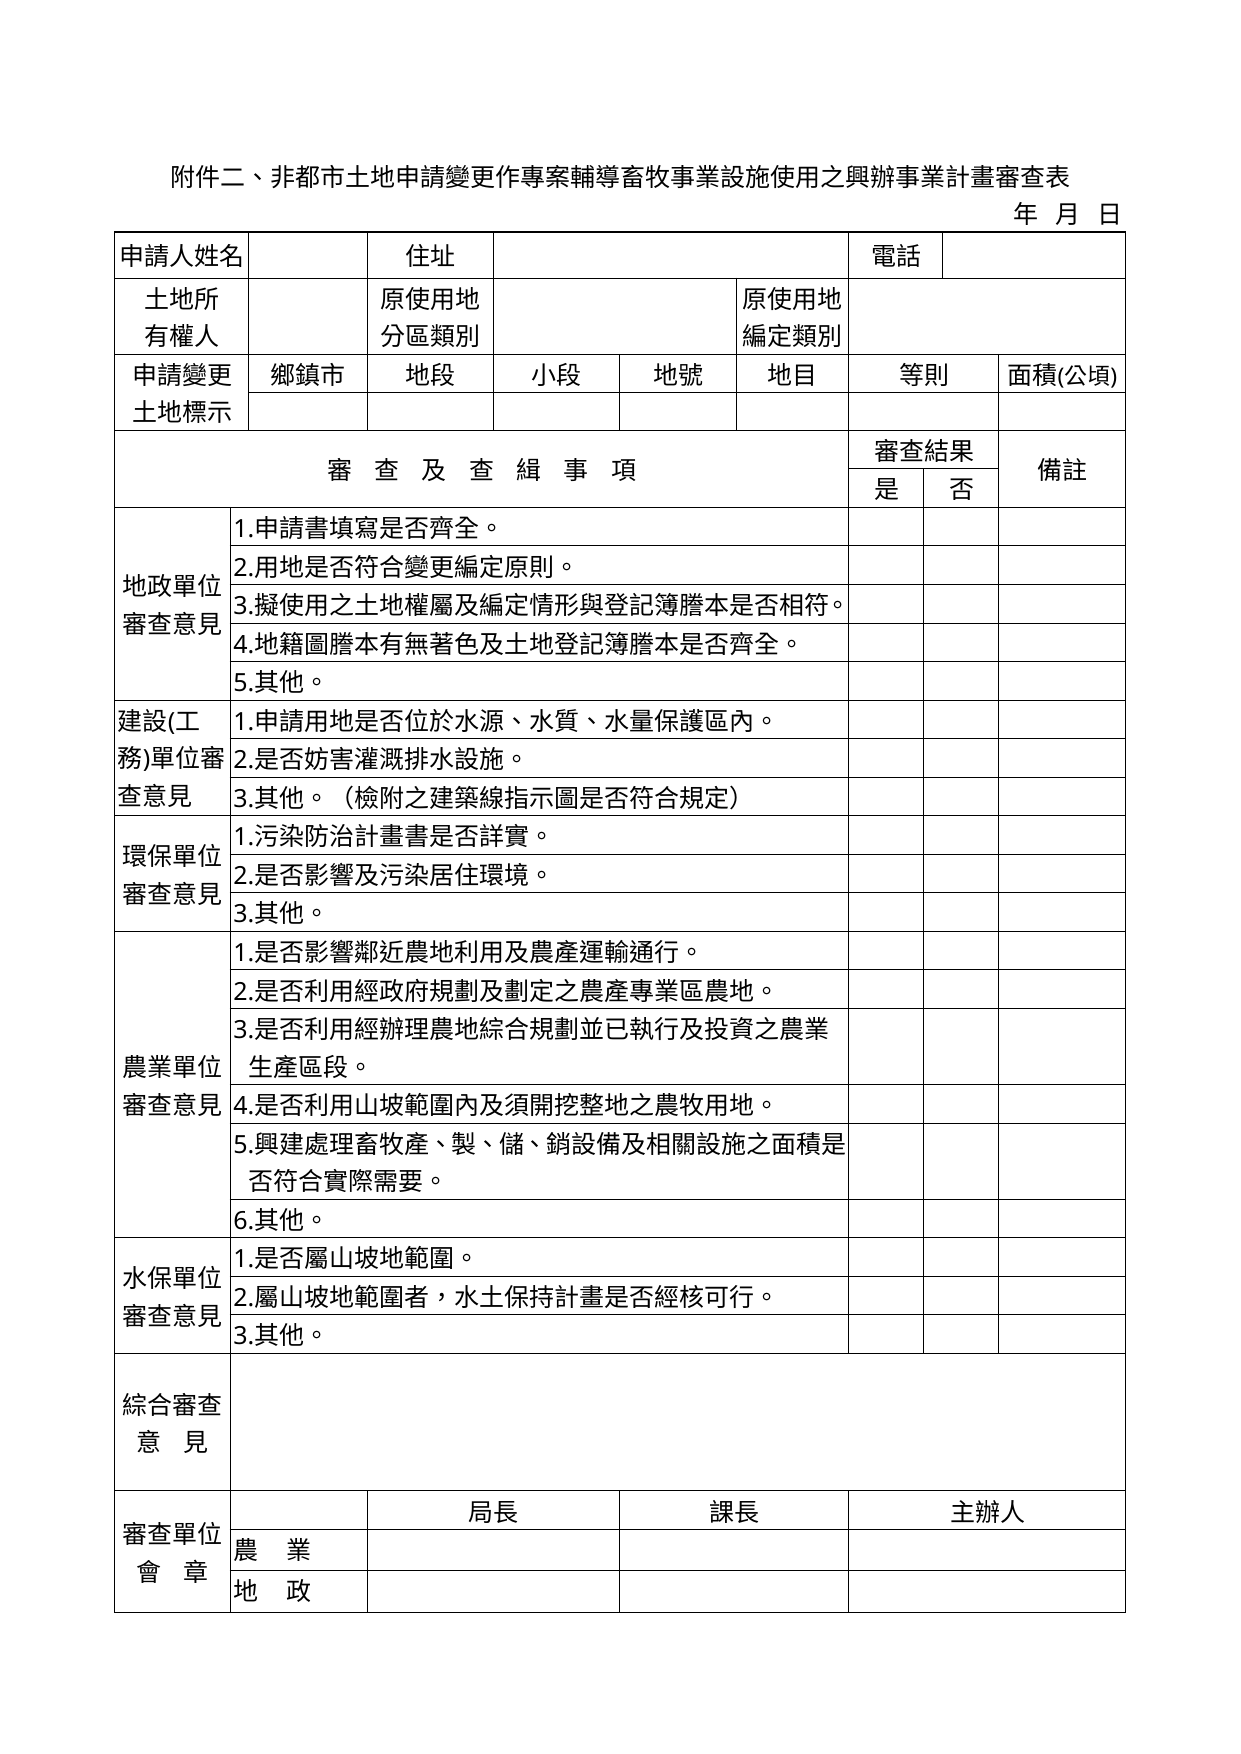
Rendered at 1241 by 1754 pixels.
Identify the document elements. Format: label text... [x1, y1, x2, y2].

table_cell 審 查 及 查 緝 事 項 [115, 431, 848, 507]
text 附件二、非都市土地申請變更作專案輔導畜牧事業設施使用之興辦事業計畫審查表 [118, 156, 1122, 194]
table_cell [368, 393, 493, 430]
table_cell 土地所 有權人 [115, 279, 248, 354]
table_cell 6.其他。 [231, 1200, 848, 1237]
table_cell 面積(公頃) [999, 355, 1125, 392]
table_cell [924, 1124, 998, 1198]
table_cell 1.是否屬山坡地範圍。 [231, 1238, 848, 1276]
table_cell 5.其他。 [231, 662, 848, 699]
table_cell [924, 893, 998, 931]
table_cell [849, 662, 923, 699]
table_cell 等則 [849, 355, 998, 392]
table_cell 原使用地編定類別 [737, 279, 848, 354]
table_cell 農業單位審查意見 [115, 932, 230, 1237]
table_cell [849, 1009, 923, 1084]
table_cell [849, 624, 923, 661]
table_cell 3.其他。 [231, 1315, 848, 1353]
table_cell [999, 970, 1125, 1008]
table_cell [849, 1200, 923, 1237]
text 年 月 日 [118, 194, 1122, 231]
table_cell [849, 585, 923, 622]
table_cell [999, 739, 1125, 777]
table_header [943, 233, 1125, 278]
table_cell [999, 855, 1125, 892]
table_cell [849, 893, 923, 931]
table_cell [849, 932, 923, 969]
table_cell [849, 778, 923, 815]
table_cell [999, 1124, 1125, 1198]
table_cell [999, 662, 1125, 699]
table_cell [737, 393, 848, 430]
table_cell [999, 546, 1125, 584]
table_cell [999, 701, 1125, 738]
table_cell [849, 1124, 923, 1198]
table_cell [849, 701, 923, 738]
table_cell 鄉鎮市 [249, 355, 367, 392]
table_cell 4.地籍圖謄本有無著色及土地登記簿謄本是否齊全。 [231, 624, 848, 661]
table_cell [849, 508, 923, 545]
table_cell 審查單位會 章 [115, 1491, 230, 1612]
table_cell 地政單位 審查意見 [115, 508, 230, 699]
table_cell [231, 1491, 367, 1529]
table_cell [924, 662, 998, 699]
table_cell [849, 1571, 1125, 1612]
table_cell [849, 1530, 1125, 1570]
table_cell [849, 546, 923, 584]
table_cell 地段 [368, 355, 493, 392]
table_header 申請人姓名 [115, 233, 248, 278]
table_cell 申請變更 土地標示 [115, 355, 248, 430]
table_cell [924, 585, 998, 622]
table_cell [494, 393, 619, 430]
table_cell 2.是否妨害灌溉排水設施。 [231, 739, 848, 777]
table_cell 是 [849, 469, 923, 507]
table_cell [494, 279, 736, 354]
table_cell [924, 970, 998, 1008]
table_cell [924, 855, 998, 892]
table_cell [620, 393, 736, 430]
table_cell [368, 1571, 619, 1612]
table_cell [924, 1009, 998, 1084]
table_cell [999, 932, 1125, 969]
table_cell [231, 1354, 1125, 1490]
table_cell 審查結果 [849, 431, 998, 468]
table_cell [849, 393, 998, 430]
table_cell [924, 816, 998, 854]
table_cell [999, 508, 1125, 545]
table_cell 3.是否利用經辦理農地綜合規劃並已執行及投資之農業生產區段。 [231, 1009, 848, 1084]
table_cell [849, 816, 923, 854]
table_cell [999, 393, 1125, 430]
table_cell [924, 739, 998, 777]
table_cell [368, 1530, 619, 1570]
table_cell [849, 739, 923, 777]
table_cell [924, 701, 998, 738]
table_cell [849, 1085, 923, 1122]
table_cell [999, 893, 1125, 931]
table_cell [849, 855, 923, 892]
table_cell [999, 778, 1125, 815]
table_cell [249, 393, 367, 430]
table_cell 地 政 [231, 1571, 367, 1612]
table_cell 4.是否利用山坡範圍內及須開挖整地之農牧用地。 [231, 1085, 848, 1122]
table_cell [924, 1085, 998, 1122]
table_cell [999, 1238, 1125, 1276]
table_cell [924, 1238, 998, 1276]
table_cell [999, 1009, 1125, 1084]
table_cell 局長 [368, 1491, 619, 1529]
table_cell [849, 279, 1125, 354]
table_cell 否 [924, 469, 998, 507]
table_cell [620, 1571, 848, 1612]
table_cell [999, 1277, 1125, 1314]
table_cell 1.是否影響鄰近農地利用及農產運輸通行。 [231, 932, 848, 969]
table_cell [999, 585, 1125, 622]
table_cell 課長 [620, 1491, 848, 1529]
table_cell 3.其他。 [231, 893, 848, 931]
table_cell 環保單位審查意見 [115, 816, 230, 931]
table_cell 地目 [737, 355, 848, 392]
table_cell 2.屬山坡地範圍者，水土保持計畫是否經核可行。 [231, 1277, 848, 1314]
table_cell 2.是否利用經政府規劃及劃定之農產專業區農地。 [231, 970, 848, 1008]
table_cell 備註 [999, 431, 1125, 507]
table_cell [999, 1200, 1125, 1237]
table_cell 1.申請用地是否位於水源、水質、水量保護區內。 [231, 701, 848, 738]
table_header [494, 233, 848, 278]
table_cell [249, 279, 367, 354]
table_cell 水保單位審查意見 [115, 1238, 230, 1353]
table_cell [924, 1315, 998, 1353]
table_cell 2.是否影響及污染居住環境。 [231, 855, 848, 892]
table_cell [999, 816, 1125, 854]
table_header 住址 [368, 233, 493, 278]
table_cell 5.興建處理畜牧產、製、儲、銷設備及相關設施之面積是否符合實際需要。 [231, 1124, 848, 1198]
table_cell [924, 624, 998, 661]
table_cell 建設(工務)單位審查意見 [115, 701, 230, 815]
table_cell [849, 1315, 923, 1353]
table_cell [924, 546, 998, 584]
table_header 電話 [849, 233, 942, 278]
table_cell 2.用地是否符合變更編定原則。 [231, 546, 848, 584]
table_cell [849, 970, 923, 1008]
table_cell 農 業 [231, 1530, 367, 1570]
table_cell [620, 1530, 848, 1570]
table_cell [849, 1238, 923, 1276]
table_cell [924, 1277, 998, 1314]
table_cell 3.其他。（檢附之建築線指示圖是否符合規定） [231, 778, 848, 815]
table_cell [924, 1200, 998, 1237]
table_cell [849, 1277, 923, 1314]
table_cell 1.污染防治計畫書是否詳實。 [231, 816, 848, 854]
table_cell 1.申請書填寫是否齊全。 [231, 508, 848, 545]
table_cell [924, 778, 998, 815]
table_cell [999, 1315, 1125, 1353]
table_cell 主辦人 [849, 1491, 1125, 1529]
table_cell 小段 [494, 355, 619, 392]
table_cell 地號 [620, 355, 736, 392]
table_cell 綜合審查意 見 [115, 1354, 230, 1490]
table_header [249, 233, 367, 278]
table_cell [924, 508, 998, 545]
table_cell 3.擬使用之土地權屬及編定情形與登記簿謄本是否相符。 [231, 585, 848, 622]
table_cell [999, 624, 1125, 661]
table_cell [999, 1085, 1125, 1122]
table_cell 原使用地分區類別 [368, 279, 493, 354]
table_cell [924, 932, 998, 969]
